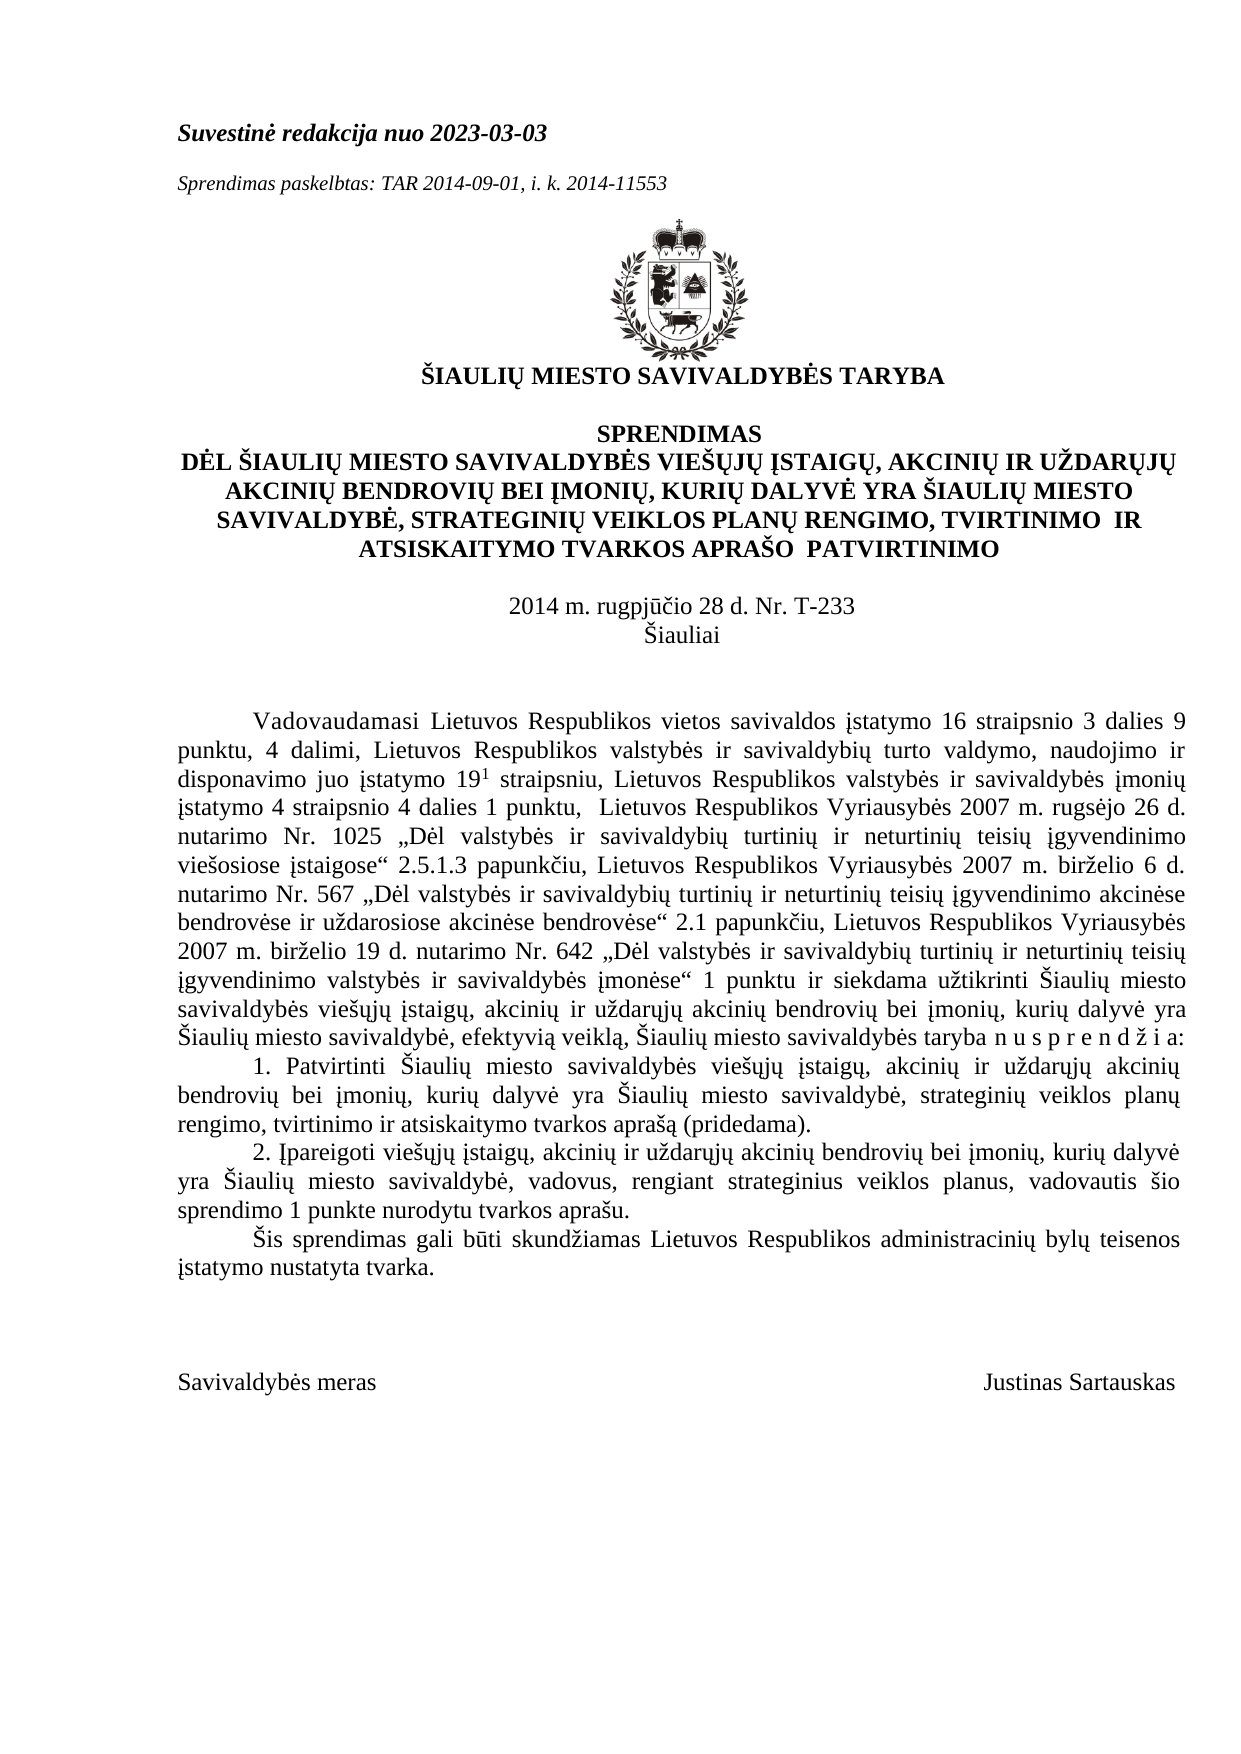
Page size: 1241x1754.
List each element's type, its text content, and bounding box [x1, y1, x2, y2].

text SPRENDIMAS [177, 419, 1181, 447]
text 1. Patvirtinti Šiaulių miesto savivaldybės viešųjų įstaigų, akcinių ir uždarųjų akcinių bendrovių bei įmonių, kurių dalyvė yra Šiaulių miesto savivaldybė, strateginių veiklos planų rengimo, tvirtinimo ir atsiskaitymo tvarkos aprašą (pridedama). [177, 1051, 1181, 1137]
text Šis sprendimas gali būti skundžiamas Lietuvos Respublikos administracinių bylų teisenos įstatymo nustatyta tvarka. [177, 1224, 1181, 1281]
text Sprendimas paskelbtas: TAR 2014-09-01, i. k. 2014-11553 [177, 171, 1181, 195]
text DĖL ŠIAULIŲ MIESTO SAVIVALDYBĖS VIEŠŲJŲ ĮSTAIGŲ, AKCINIŲ IR UŽDARŲJŲ AKCINIŲ BENDROVIŲ BEI ĮMONIŲ, KURIŲ DALYVĖ YRA ŠIAULIŲ MIESTO SAVIVALDYBĖ, STRATEGINIŲ VEIKLOS PLANŲ RENGIMO, TVIRTINIMO IR ATSISKAITYMO TVARKOS APRAŠO PATVIRTINIMO [177, 447, 1181, 562]
text 2. Įpareigoti viešųjų įstaigų, akcinių ir uždarųjų akcinių bendrovių bei įmonių, kurių dalyvė yra Šiaulių miesto savivaldybė, vadovus, rengiant strateginius veiklos planus, vadovautis šio sprendimo 1 punkte nurodytu tvarkos aprašu. [177, 1137, 1181, 1224]
text Suvestinė redakcija nuo 2023-03-03 [177, 118, 1181, 147]
text Šiauliai [177, 620, 1186, 649]
text 2014 m. rugpjūčio 28 d. Nr. T-233 [177, 591, 1186, 620]
text Vadovaudamasi Lietuvos Respublikos vietos savivaldos įstatymo 16 straipsnio 3 dalies 9 punktu, 4 dalimi, Lietuvos Respublikos valstybės ir savivaldybių turto valdymo, naudojimo ir disponavimo juo įstatymo 191 straipsniu, Lietuvos Respublikos valstybės ir savivaldybės įmonių įstatymo 4 straipsnio 4 dalies 1 punktu, Lietuvos Respublikos Vyriausybės 2007 m. rugsėjo 26 d. nutarimo Nr. 1025 „Dėl valstybės ir savivaldybių turtinių ir neturtinių teisių įgyvendinimo viešosiose įstaigose“ 2.5.1.3 papunkčiu, Lietuvos Respublikos Vyriausybės 2007 m. birželio 6 d. nutarimo Nr. 567 „Dėl valstybės ir savivaldybių turtinių ir neturtinių teisių įgyvendinimo akcinėse bendrovėse ir uždarosiose akcinėse bendrovėse“ 2.1 papunkčiu, Lietuvos Respublikos Vyriausybės 2007 m. birželio 19 d. nutarimo Nr. 642 „Dėl valstybės ir savivaldybių turtinių ir neturtinių teisių įgyvendinimo valstybės ir savivaldybės įmonėse“ 1 punktu ir siekdama užtikrinti Šiaulių miesto savivaldybės viešųjų įstaigų, akcinių ir uždarųjų akcinių bendrovių bei įmonių, kurių dalyvė yra Šiaulių miesto savivaldybė, efektyvią veiklą, Šiaulių miesto savivaldybės taryba nusprendžia: [177, 706, 1186, 1051]
subtitle ŠIAULIŲ MIESTO SAVIVALDYBĖS TARYBA [177, 361, 1181, 390]
text Savivaldybės meras Justinas Sartauskas [177, 1367, 1176, 1396]
